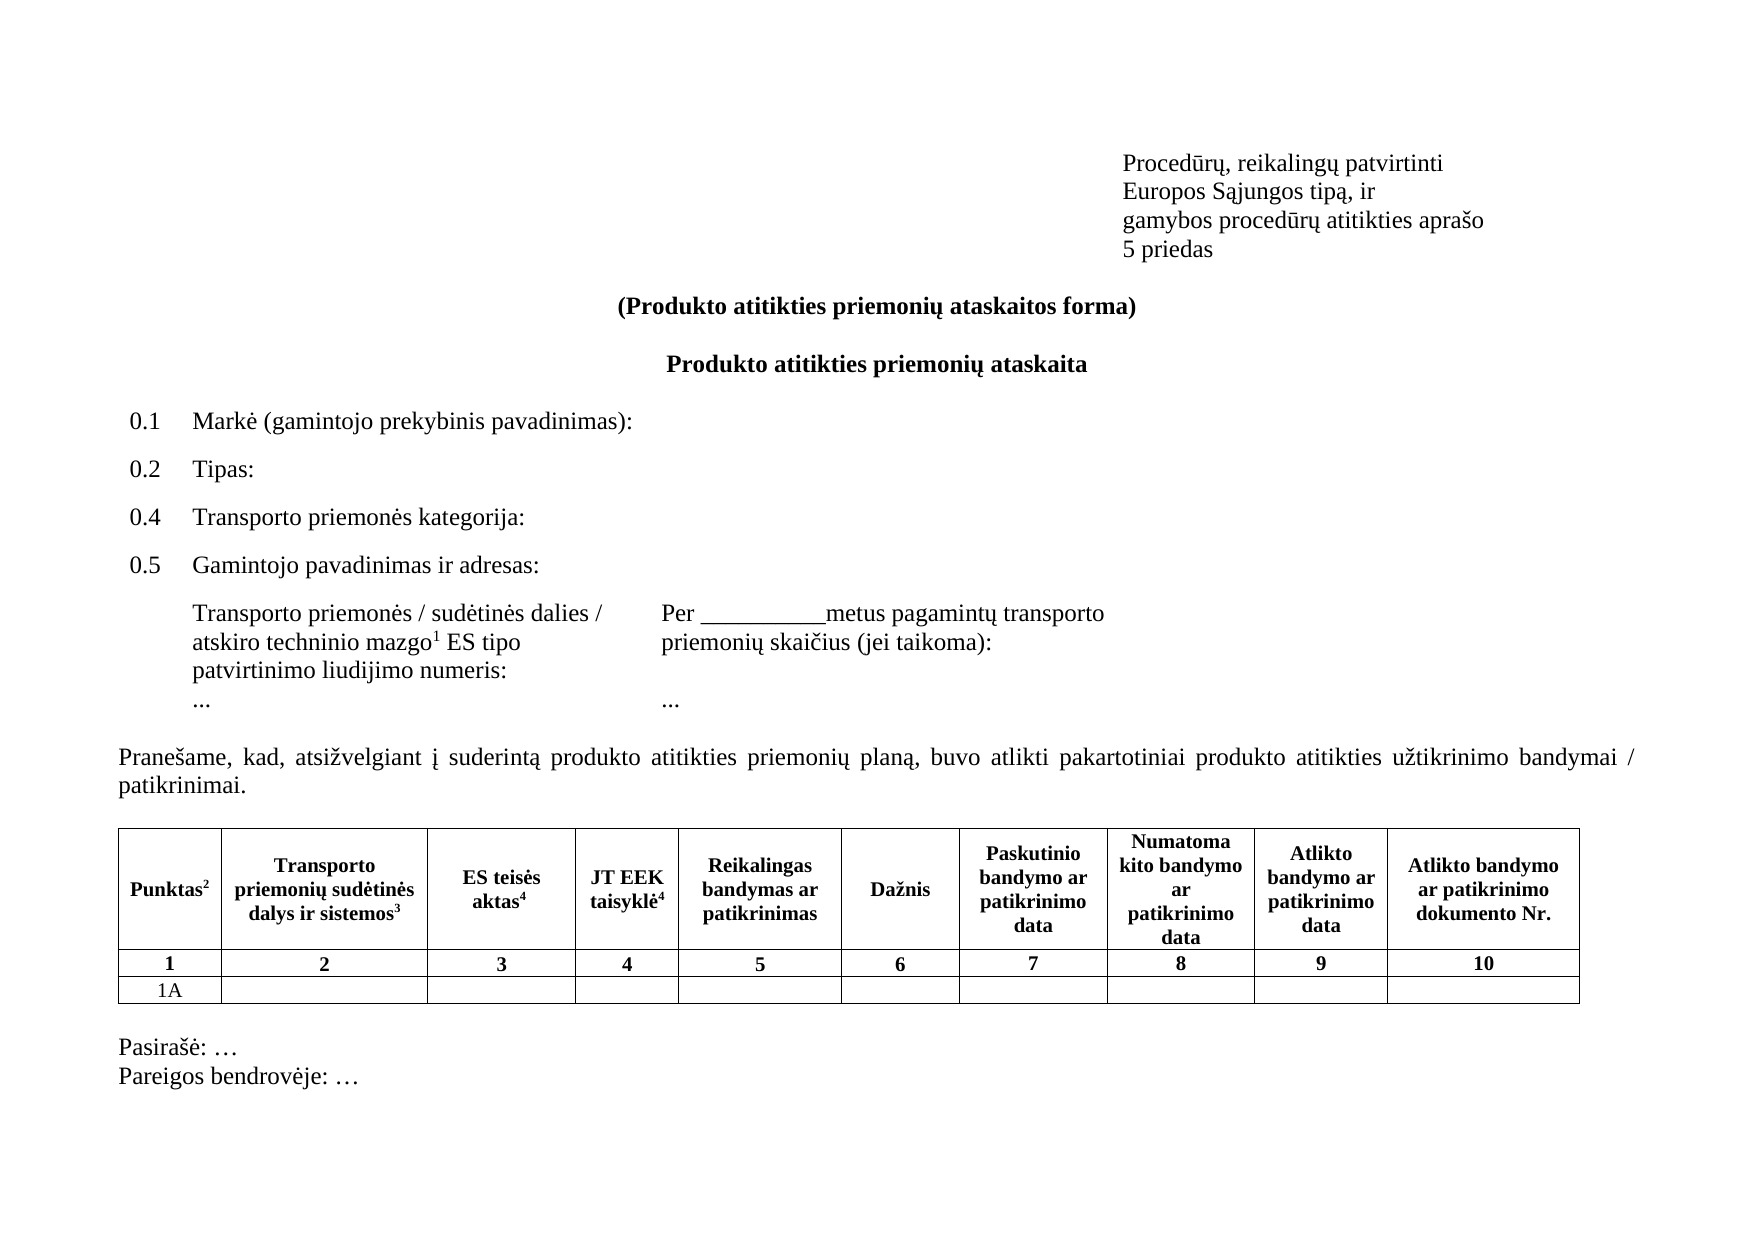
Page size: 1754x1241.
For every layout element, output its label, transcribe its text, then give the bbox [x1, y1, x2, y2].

table_cell 0.2 [118, 454, 181, 483]
table_header Atlikto bandymo ar patikrinimo data [1255, 829, 1387, 949]
table_header Reikalingas bandymas ar patikrinimas [679, 829, 841, 949]
text (Produkto atitikties priemonių ataskaitos forma) [118, 291, 1636, 320]
table_cell [118, 531, 181, 550]
table_cell ... [650, 684, 1122, 713]
table_cell [650, 502, 1122, 531]
table_cell [118, 579, 181, 598]
text Procedūrų, reikalingų patvirtinti [1122, 148, 1636, 176]
text Pranešame, kad, atsižvelgiant į suderintą produkto atitikties priemonių planą, buvo atlikti pakartotiniai produkto atitikties užtikrinimo bandymai / patikrinimai. [118, 742, 1636, 799]
table_cell [650, 550, 1122, 579]
table_cell [428, 977, 575, 1002]
table_cell [576, 977, 678, 1002]
table_cell [181, 531, 650, 550]
table_cell 6 [842, 950, 959, 976]
text gamybos procedūrų atitikties aprašo [1122, 205, 1636, 234]
table_cell [650, 579, 1122, 598]
table_cell [118, 598, 181, 684]
table_header Dažnis [842, 829, 959, 949]
table_cell 4 [576, 950, 678, 976]
table_cell Per __________metus pagamintų transporto priemonių skaičius (jei taikoma): [650, 598, 1122, 684]
table_header ES teisės aktas4 [428, 829, 575, 949]
table_header Numatoma kito bandymo ar patikrinimo data [1108, 829, 1254, 949]
table_header 0.1 [118, 406, 181, 435]
table_cell 7 [960, 950, 1107, 976]
table_cell Gamintojo pavadinimas ir adresas: [181, 550, 650, 579]
table_cell [1255, 977, 1387, 1002]
table_header Atlikto bandymo ar patikrinimo dokumento Nr. [1388, 829, 1579, 949]
table_cell 10 [1388, 950, 1579, 976]
text Pasirašė: … [118, 1032, 1636, 1061]
table_cell 9 [1255, 950, 1387, 976]
table_header Punktas2 [119, 829, 221, 949]
table_cell 5 [679, 950, 841, 976]
table_cell [118, 684, 181, 713]
table_cell [650, 483, 1122, 502]
table_cell Transporto priemonės kategorija: [181, 502, 650, 531]
table_cell [222, 977, 427, 1002]
table_header [650, 406, 1122, 435]
table_cell Tipas: [181, 454, 650, 483]
table_cell [1108, 977, 1254, 1002]
table_cell 1A [119, 977, 221, 1002]
table_cell 0.5 [118, 550, 181, 579]
table_cell ... [181, 684, 650, 713]
table_cell 8 [1108, 950, 1254, 976]
table_header Paskutinio bandymo ar patikrinimo data [960, 829, 1107, 949]
table_cell [679, 977, 841, 1002]
table_cell [181, 579, 650, 598]
table_cell [842, 977, 959, 1002]
table_cell [650, 454, 1122, 483]
table_cell [650, 435, 1122, 454]
text Pareigos bendrovėje: … [118, 1061, 1636, 1090]
table_cell [181, 483, 650, 502]
table_cell [118, 483, 181, 502]
table_cell Transporto priemonės / sudėtinės dalies / atskiro techninio mazgo1 ES tipo patvirtinimo liudijimo numeris: [181, 598, 650, 684]
text 5 priedas [1122, 234, 1636, 263]
table_cell [960, 977, 1107, 1002]
table_header Transporto priemonių sudėtinės dalys ir sistemos3 [222, 829, 427, 949]
table_cell [181, 435, 650, 454]
table_cell 2 [222, 950, 427, 976]
text Produkto atitikties priemonių ataskaita [118, 349, 1636, 378]
table_cell 3 [428, 950, 575, 976]
table_header JT EEK taisyklė4 [576, 829, 678, 949]
table_header Markė (gamintojo prekybinis pavadinimas): [181, 406, 650, 435]
table_cell [650, 531, 1122, 550]
table_cell [1388, 977, 1579, 1002]
table_cell 0.4 [118, 502, 181, 531]
table_cell 1 [119, 950, 221, 976]
text Europos Sąjungos tipą, ir [1122, 176, 1636, 205]
table_cell [118, 435, 181, 454]
